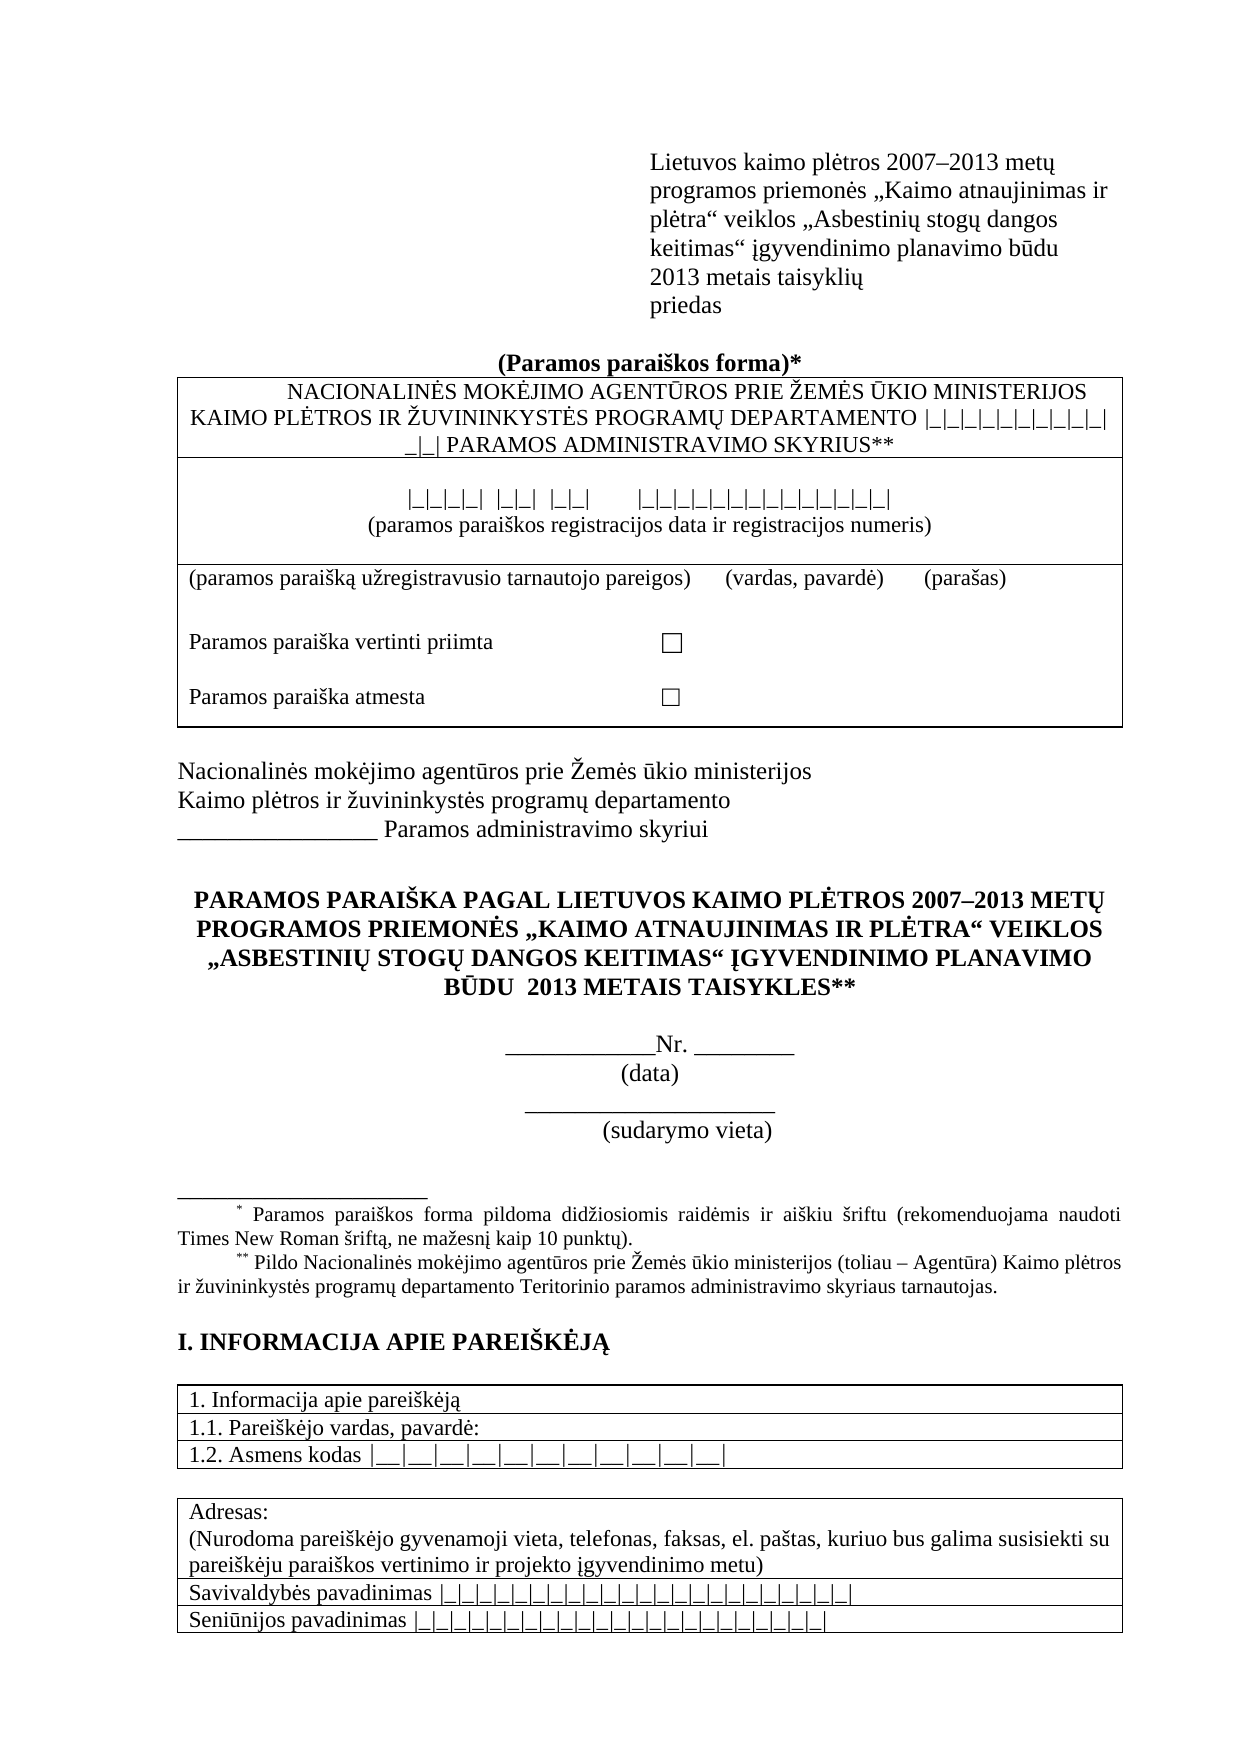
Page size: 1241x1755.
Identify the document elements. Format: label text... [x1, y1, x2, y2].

table_cell Seniūnijos pavadinimas |_|_|_|_|_|_|_|_|_|_|_|_|_|_|_|_|_|_|_|_|_|_|_| [178, 1606, 1122, 1632]
table_header 1. Informacija apie pareiškėją [178, 1386, 1122, 1413]
text programos priemonės „Kaimo atnaujinimas ir [649, 176, 1122, 204]
table_cell Paramos paraiška atmesta [178, 666, 651, 726]
table_cell Savivaldybės pavadinimas |_|_|_|_|_|_|_|_|_|_|_|_|_|_|_|_|_|_|_|_|_|_|_| [178, 1579, 1122, 1605]
text ________________ Paramos administravimo skyriui [177, 814, 1122, 842]
text ____________Nr. ________ [177, 1029, 1122, 1058]
text ____________________ [177, 1087, 1122, 1116]
table_cell |_|_|_|_| |_|_| |_|_| |_|_|_|_|_|_|_|_|_|_|_|_|_|_| (paramos paraiškos registracijos data ir registracijos numeris) [178, 458, 1122, 563]
table_cell □ [651, 666, 1122, 726]
text PARAMOS ParaiškA pagal LIETUVOS Kaimo plėtros 2007–2013 metų PROGRAMOS priemonĖS „KAIMO ATNAUJINIMAS IR PLĖTRA“ VEIKLOS „ASBESTINIŲ STOGŲ DANGOS KEITIMAS“ ĮGYVENDINIMO PLANAVIMO BŪDU 2013 metais TAISYKLES** [177, 886, 1122, 1001]
table_cell (paramos paraišką užregistravusio tarnautojo pareigos) (vardas, pavardė) (parašas) [178, 565, 1122, 617]
text Lietuvos kaimo plėtros 2007–2013 metų [649, 147, 1122, 176]
text ** Pildo Nacionalinės mokėjimo agentūros prie Žemės ūkio ministerijos (toliau – Agentūra) Kaimo plėtros ir žuvininkystės programų departamento Teritorinio paramos administravimo skyriaus tarnautojas. [177, 1250, 1122, 1298]
table_cell 1.2. Asmens kodas ___________ [178, 1441, 1122, 1468]
text * Paramos paraiškos forma pildoma didžiosiomis raidėmis ir aiškiu šriftu (rekomenduojama naudoti Times New Roman šriftą, ne mažesnį kaip 10 punktų). [177, 1202, 1122, 1250]
table_cell 1.1. Pareiškėjo vardas, pavardė: [178, 1414, 1122, 1440]
text (Paramos paraiškos forma)* [177, 348, 1122, 377]
text (data) [177, 1058, 1122, 1087]
text I. INFORMACIJA APIE PAREIŠKĖJĄ [177, 1327, 1122, 1356]
text keitimas“ įgyvendinimo planavimo būdu [649, 233, 1122, 262]
table_header Adresas: (Nurodoma pareiškėjo gyvenamoji vieta, telefonas, faksas, el. paštas, kuriuo bus galima susisiekti su pareiškėju paraiškos vertinimo ir projekto įgyvendinimo metu) [178, 1499, 1122, 1577]
table_header nacionalinės mokėjimo agentūros prie žemės ūkio ministerijos kaimo plėtros ir žuvininkystės programų departamento |_|_|_|_|_|_|_|_|_|_|_|_| paramos administravimo skyrius** [178, 378, 1122, 457]
text plėtra“ veiklos „Asbestinių stogų dangos [649, 204, 1122, 233]
text priedas [649, 291, 1122, 319]
text (sudarymo vieta) [177, 1116, 1122, 1144]
text Kaimo plėtros ir žuvininkystės programų departamento [177, 785, 1122, 814]
table_cell Paramos paraiška vertinti priimta [178, 617, 651, 666]
text Nacionalinės mokėjimo agentūros prie Žemės ūkio ministerijos [177, 756, 1122, 785]
text 2013 metais taisyklių [649, 262, 1122, 291]
text ____________________ [177, 1173, 1122, 1202]
table_cell □ [651, 617, 1122, 666]
